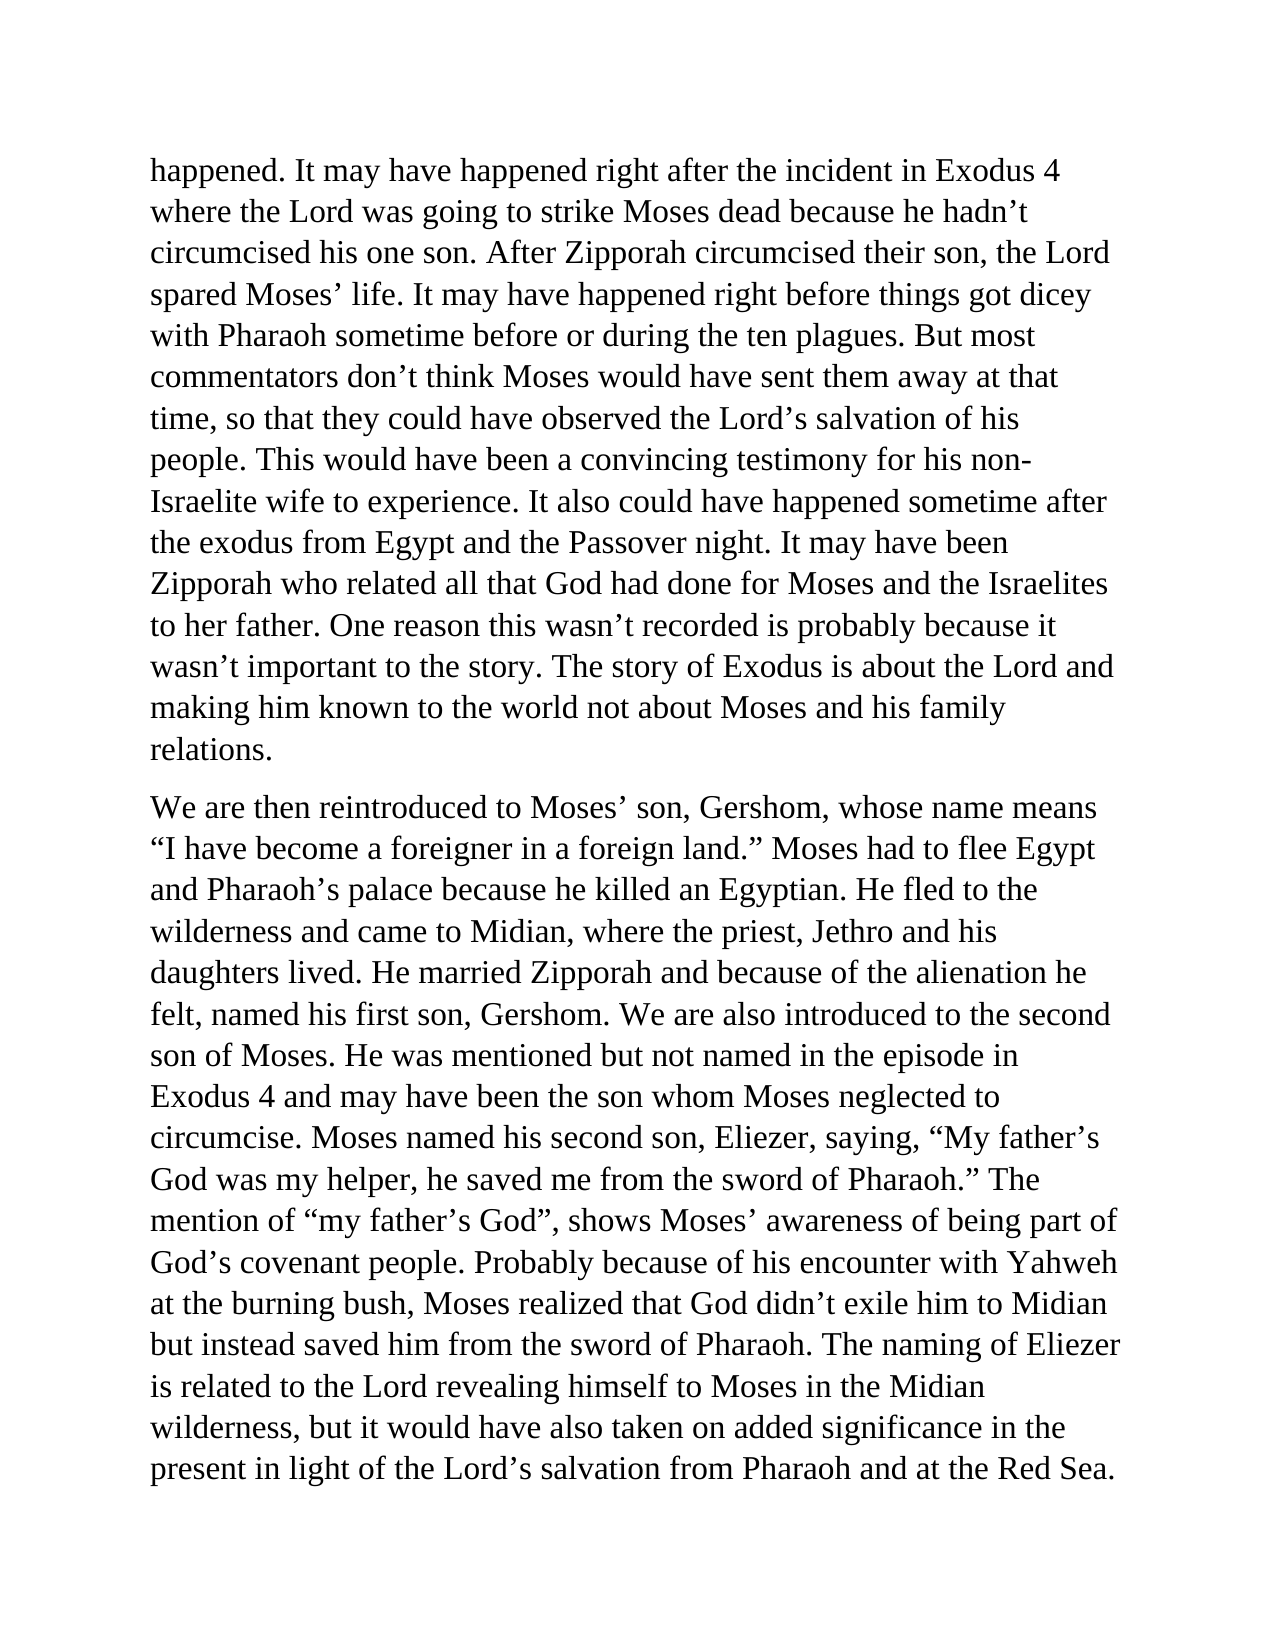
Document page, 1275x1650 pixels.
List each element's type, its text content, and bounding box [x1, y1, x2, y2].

text happened. It may have happened right after the incident in Exodus 4 where the Lord was going to strike Moses dead because he hadn’t circumcised his one son. After Zipporah circumcised their son, the Lord spared Moses’ life. It may have happened right before things got dicey with Pharaoh sometime before or during the ten plagues. But most commentators don’t think Moses would have sent them away at that time, so that they could have observed the Lord’s salvation of his people. This would have been a convincing testimony for his non-Israelite wife to experience. It also could have happened sometime after the exodus from Egypt and the Passover night. It may have been Zipporah who related all that God had done for Moses and the Israelites to her father. One reason this wasn’t recorded is probably because it wasn’t important to the story. The story of Exodus is about the Lord and making him known to the world not about Moses and his family relations. [150, 150, 1125, 767]
text We are then reintroduced to Moses’ son, Gershom, whose name means “I have become a foreigner in a foreign land.” Moses had to flee Egypt and Pharaoh’s palace because he killed an Egyptian. He fled to the wilderness and came to Midian, where the priest, Jethro and his daughters lived. He married Zipporah and because of the alienation he felt, named his first son, Gershom. We are also introduced to the second son of Moses. He was mentioned but not named in the episode in Exodus 4 and may have been the son whom Moses neglected to circumcise. Moses named his second son, Eliezer, saying, “My father’s God was my helper, he saved me from the sword of Pharaoh.” The mention of “my father’s God”, shows Moses’ awareness of being part of God’s covenant people. Probably because of his encounter with Yahweh at the burning bush, Moses realized that God didn’t exile him to Midian but instead saved him from the sword of Pharaoh. The naming of Eliezer is related to the Lord revealing himself to Moses in the Midian wilderness, but it would have also taken on added significance in the present in light of the Lord’s salvation from Pharaoh and at the Red Sea. [150, 787, 1125, 1487]
